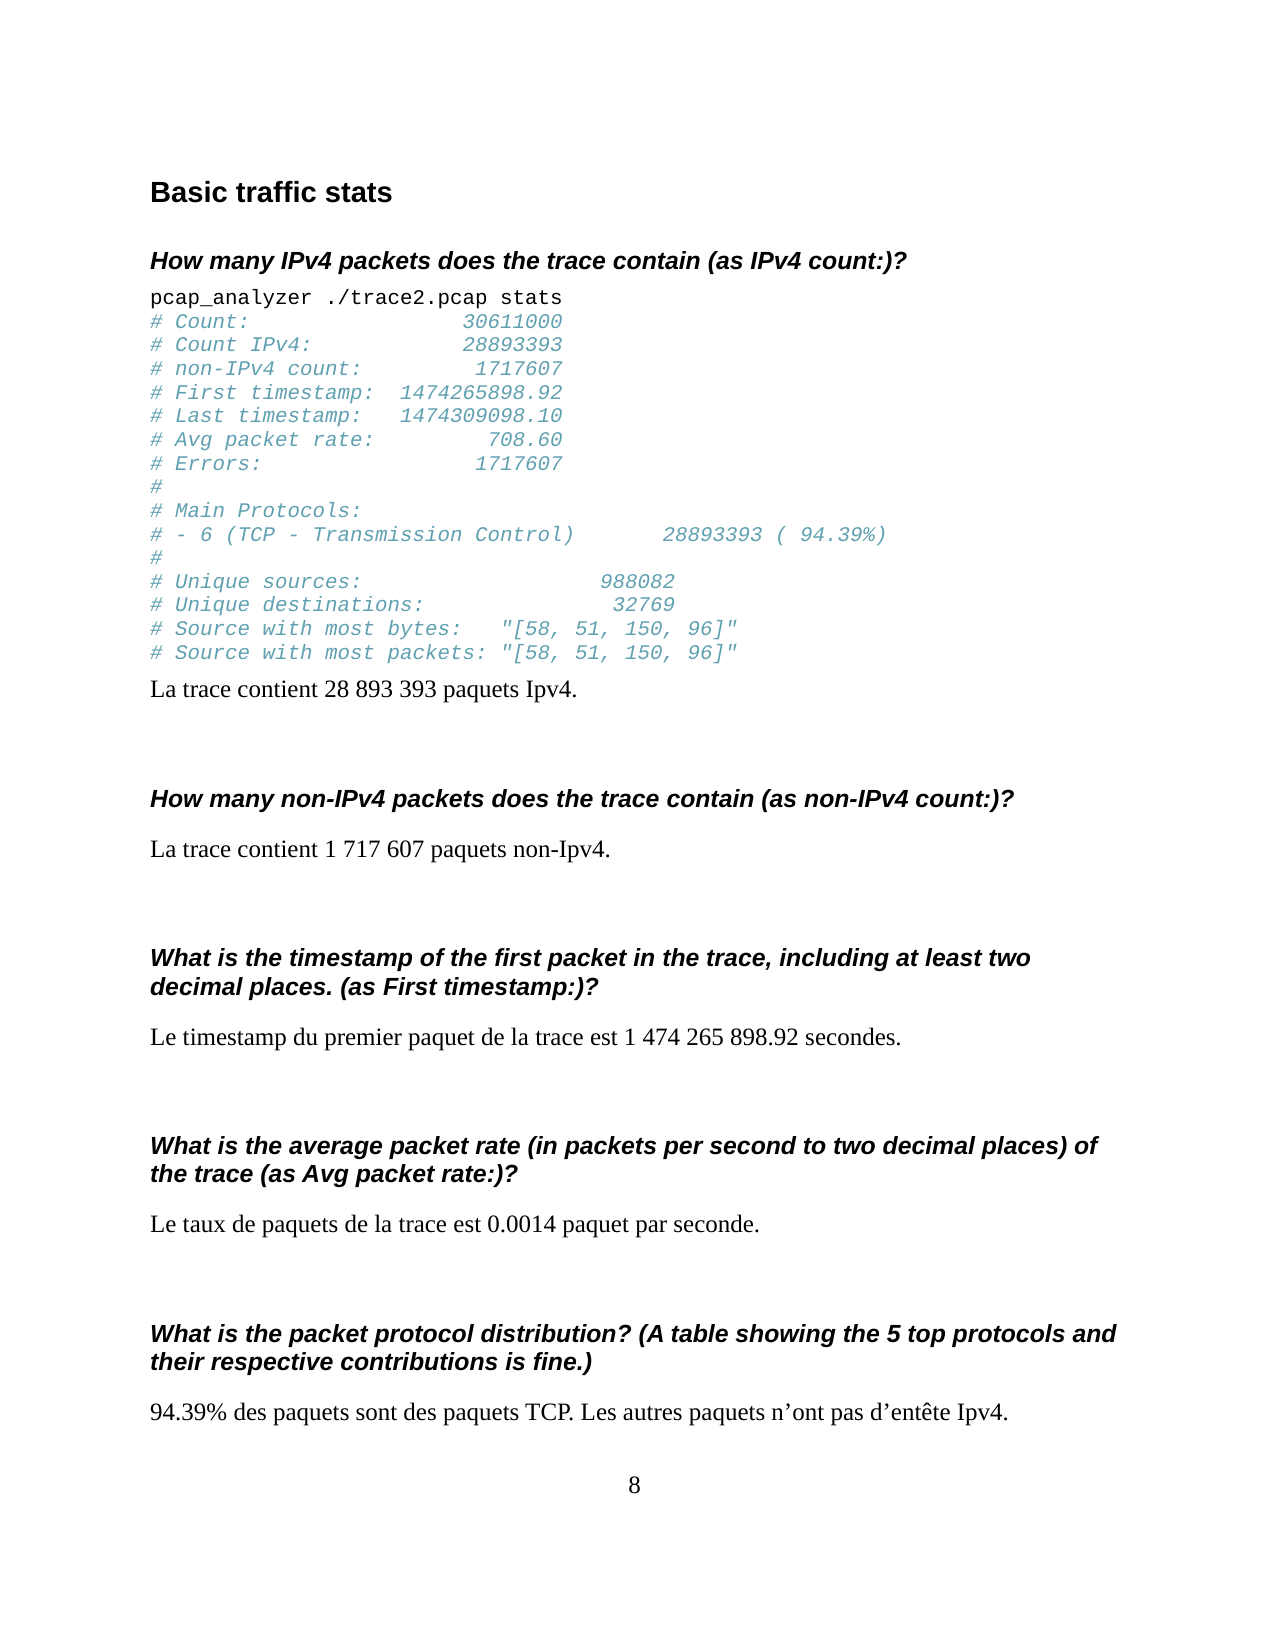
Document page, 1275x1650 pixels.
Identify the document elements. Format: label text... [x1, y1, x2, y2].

text # [150, 547, 1125, 571]
text 94.39% des paquets sont des paquets TCP. Les autres paquets n’ont pas d’entête Ipv4. [150, 1397, 1125, 1426]
text Le timestamp du premier paquet de la trace est 1 474 265 898.92 secondes. [150, 1022, 1125, 1050]
subtitle What is the timestamp of the first packet in the trace, including at least two decimal places. (as First timestamp:)? [150, 943, 1125, 1000]
text # [150, 476, 1125, 500]
subtitle What is the average packet rate (in packets per second to two decimal places) of the trace (as Avg packet rate:)? [150, 1131, 1125, 1188]
text # Main Protocols: [150, 500, 1125, 523]
text # Count: 30611000 [150, 311, 1125, 334]
text # Source with most bytes: "[58, 51, 150, 96]" [150, 618, 1125, 642]
subtitle How many IPv4 packets does the trace contain (as IPv4 count:)? [150, 246, 1125, 274]
text # Last timestamp: 1474309098.10 [150, 405, 1125, 429]
text La trace contient 28 893 393 paquets Ipv4. [150, 674, 1125, 703]
text # First timestamp: 1474265898.92 [150, 382, 1125, 405]
subtitle What is the packet protocol distribution? (A table showing the 5 top protocols and their respective contributions is fine.) [150, 1319, 1125, 1376]
text pcap_analyzer ./trace2.pcap stats [150, 287, 1125, 311]
text # Source with most packets: "[58, 51, 150, 96]" [150, 642, 1125, 665]
text Le taux de paquets de la trace est 0.0014 paquet par seconde. [150, 1209, 1125, 1238]
text La trace contient 1 717 607 paquets non-Ipv4. [150, 834, 1125, 862]
text # Count IPv4: 28893393 [150, 334, 1125, 358]
text # - 6 (TCP - Transmission Control) 28893393 ( 94.39%) [150, 523, 1125, 547]
text # Unique sources: 988082 [150, 571, 1125, 594]
text # Avg packet rate: 708.60 [150, 429, 1125, 453]
text # Unique destinations: 32769 [150, 594, 1125, 618]
text # Errors: 1717607 [150, 453, 1125, 476]
subtitle How many non-IPv4 packets does the trace contain (as non-IPv4 count:)? [150, 784, 1125, 812]
subtitle Basic traffic stats [150, 175, 1125, 208]
text # non-IPv4 count: 1717607 [150, 358, 1125, 382]
